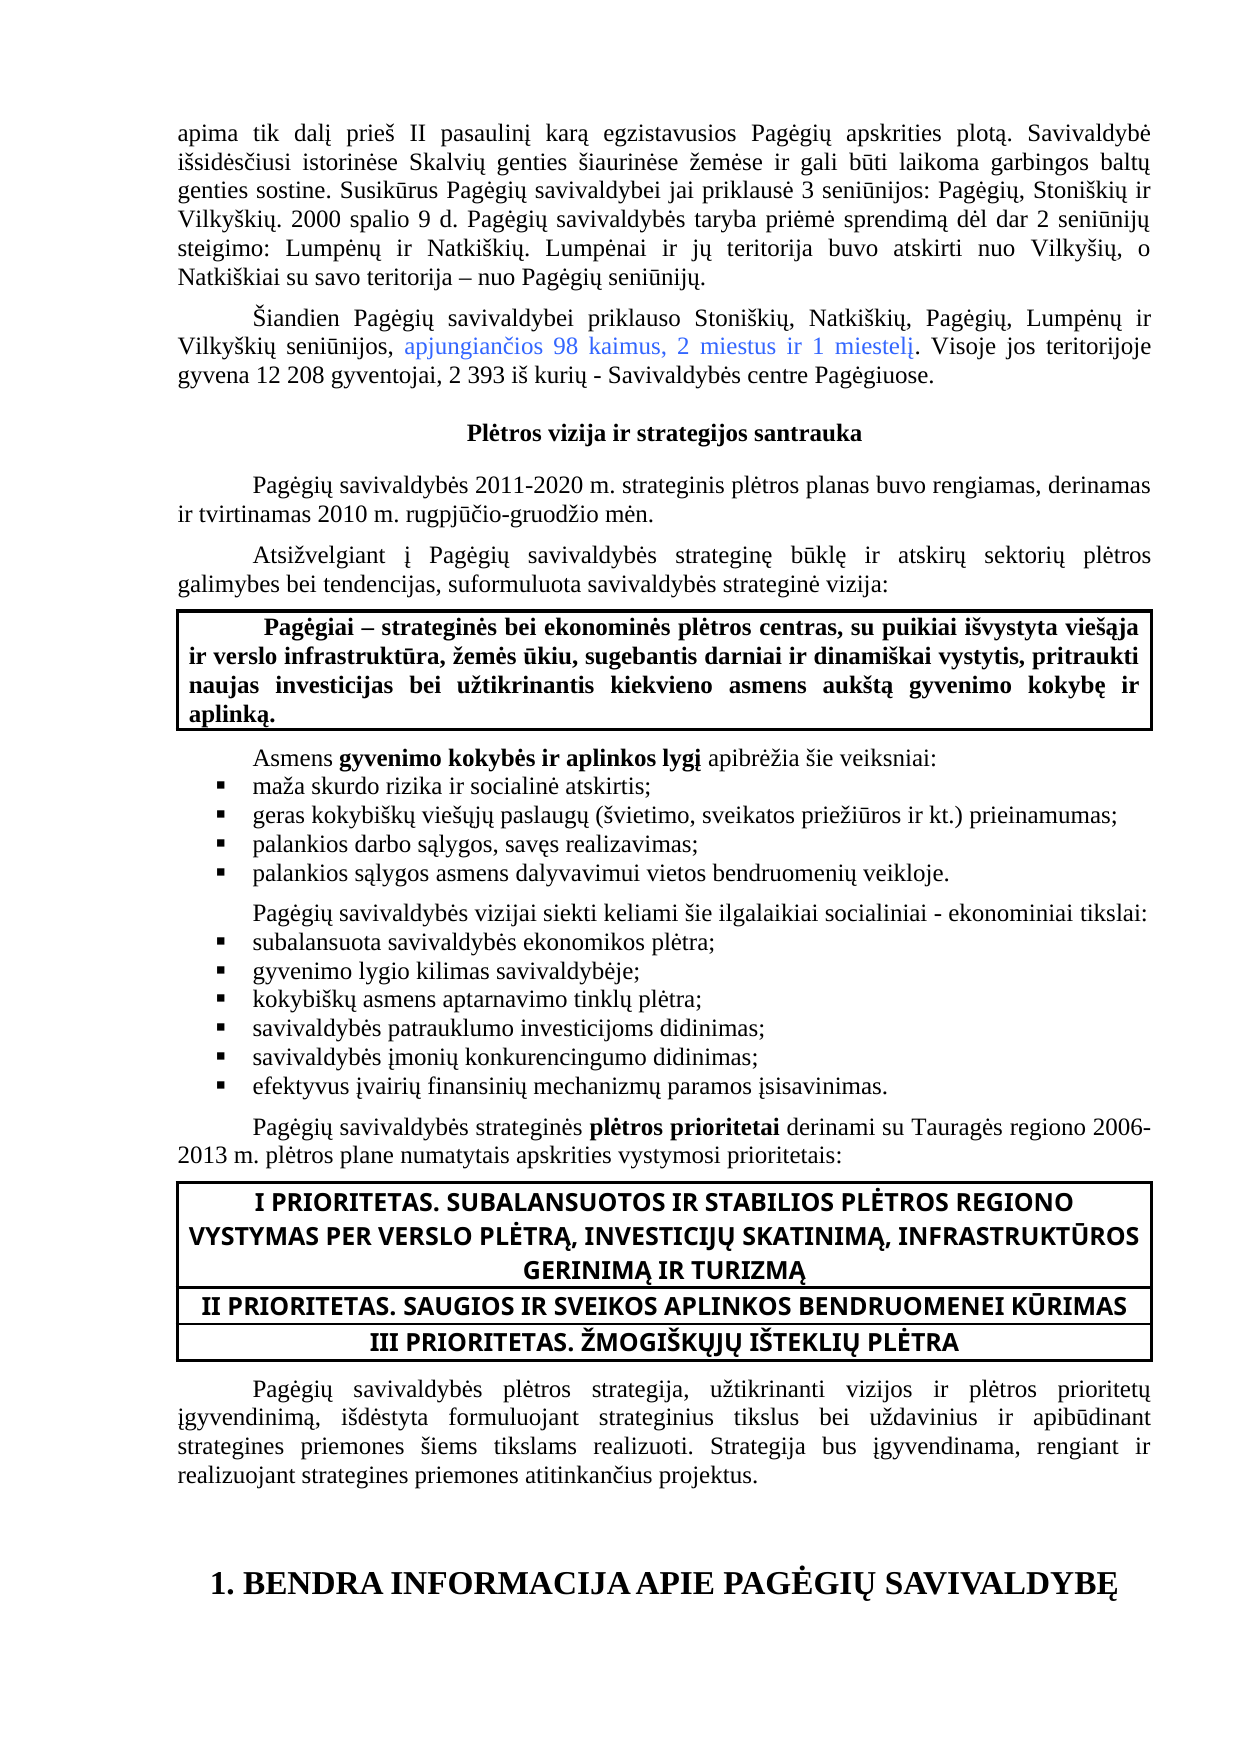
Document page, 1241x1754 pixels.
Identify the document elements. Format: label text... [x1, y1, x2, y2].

text  maža skurdo rizika ir socialinė atskirtis; [215, 771, 1152, 800]
text  gyvenimo lygio kilimas savivaldybėje; [215, 956, 1152, 984]
text  palankios darbo sąlygos, savęs realizavimas; [215, 829, 1152, 858]
table_cell III prioritetas. Žmogiškųjų išteklių plėtra [179, 1325, 1150, 1359]
text Pagėgių savivaldybės 2011-2020 m. strateginis plėtros planas buvo rengiamas, derinamas ir tvirtinamas 2010 m. rugpjūčio-gruodžio mėn. [177, 470, 1152, 528]
text Asmens gyvenimo kokybės ir aplinkos lygį apibrėžia šie veiksniai: [177, 743, 1152, 771]
text Pagėgių savivaldybės vizijai siekti keliami šie ilgalaikiai socialiniai - ekonominiai tikslai: [177, 898, 1152, 927]
table_header Pagėgiai – strateginės bei ekonominės plėtros centras, su puikiai išvystyta viešąja ir verslo infrastruktūra, žemės ūkiu, sugebantis darniai ir dinamiškai vystytis, pritraukti naujas investicijas bei užtikrinantis kiekvieno asmens aukštą gyvenimo kokybę ir aplinką. [179, 613, 1150, 727]
table_header I PRIORITETAS. SUBALANSUOTOS IR STABILIOS PLĖTROS REGIONO VYSTYMAS PER VERSLO PLĖTRĄ, INVESTICIJŲ SKATINIMĄ, INFRASTRUKTŪROS GERINIMĄ IR TURIZMĄ [179, 1184, 1150, 1286]
text  savivaldybės patrauklumo investicijoms didinimas; [215, 1013, 1152, 1042]
text Pagėgių savivaldybės strateginės plėtros prioritetai derinami su Tauragės regiono 2006-2013 m. plėtros plane numatytais apskrities vystymosi prioritetais: [177, 1112, 1152, 1169]
text Plėtros vizija ir strategijos santrauka [177, 418, 1152, 446]
text  savivaldybės įmonių konkurencingumo didinimas; [215, 1042, 1152, 1071]
text  geras kokybiškų viešųjų paslaugų (švietimo, sveikatos priežiūros ir kt.) prieinamumas; [215, 800, 1152, 829]
text  efektyvus įvairių finansinių mechanizmų paramos įsisavinimas. [215, 1071, 1152, 1099]
text apima tik dalį prieš II pasaulinį karą egzistavusios Pagėgių apskrities plotą. Savivaldybė išsidėsčiusi istorinėse Skalvių genties šiaurinėse žemėse ir gali būti laikoma garbingos baltų genties sostine. Susikūrus Pagėgių savivaldybei jai priklausė 3 seniūnijos: Pagėgių, Stoniškių ir Vilkyškių. 2000 spalio 9 d. Pagėgių savivaldybės taryba priėmė sprendimą dėl dar 2 seniūnijų steigimo: Lumpėnų ir Natkiškių. Lumpėnai ir jų teritorija buvo atskirti nuo Vilkyšių, o Natkiškiai su savo teritorija – nuo Pagėgių seniūnijų. [177, 118, 1152, 291]
text  subalansuota savivaldybės ekonomikos plėtra; [215, 927, 1152, 956]
table_cell II prioritetas. Saugios ir sveikos aplinkos bendruomenei kūrimas [179, 1289, 1150, 1322]
text  palankios sąlygos asmens dalyvavimui vietos bendruomenių veikloje. [215, 858, 1152, 886]
text Šiandien Pagėgių savivaldybei priklauso Stoniškių, Natkiškių, Pagėgių, Lumpėnų ir Vilkyškių seniūnijos, apjungiančios 98 kaimus, 2 miestus ir 1 miestelį. Visoje jos teritorijoje gyvena 12 208 gyventojai, 2 393 iš kurių ‑ Savivaldybės centre Pagėgiuose. [177, 303, 1152, 389]
text  kokybiškų asmens aptarnavimo tinklų plėtra; [215, 984, 1152, 1013]
text 1. BENDRA INFORMACIJA APIE PAGĖGIŲ SAVIVALDYBĘ [177, 1563, 1152, 1601]
text Pagėgių savivaldybės plėtros strategija, užtikrinanti vizijos ir plėtros prioritetų įgyvendinimą, išdėstyta formuluojant strateginius tikslus bei uždavinius ir apibūdinant strategines priemones šiems tikslams realizuoti. Strategija bus įgyvendinama, rengiant ir realizuojant strategines priemones atitinkančius projektus. [177, 1374, 1152, 1489]
text Atsižvelgiant į Pagėgių savivaldybės strateginę būklę ir atskirų sektorių plėtros galimybes bei tendencijas, suformuluota savivaldybės strateginė vizija: [177, 540, 1152, 597]
